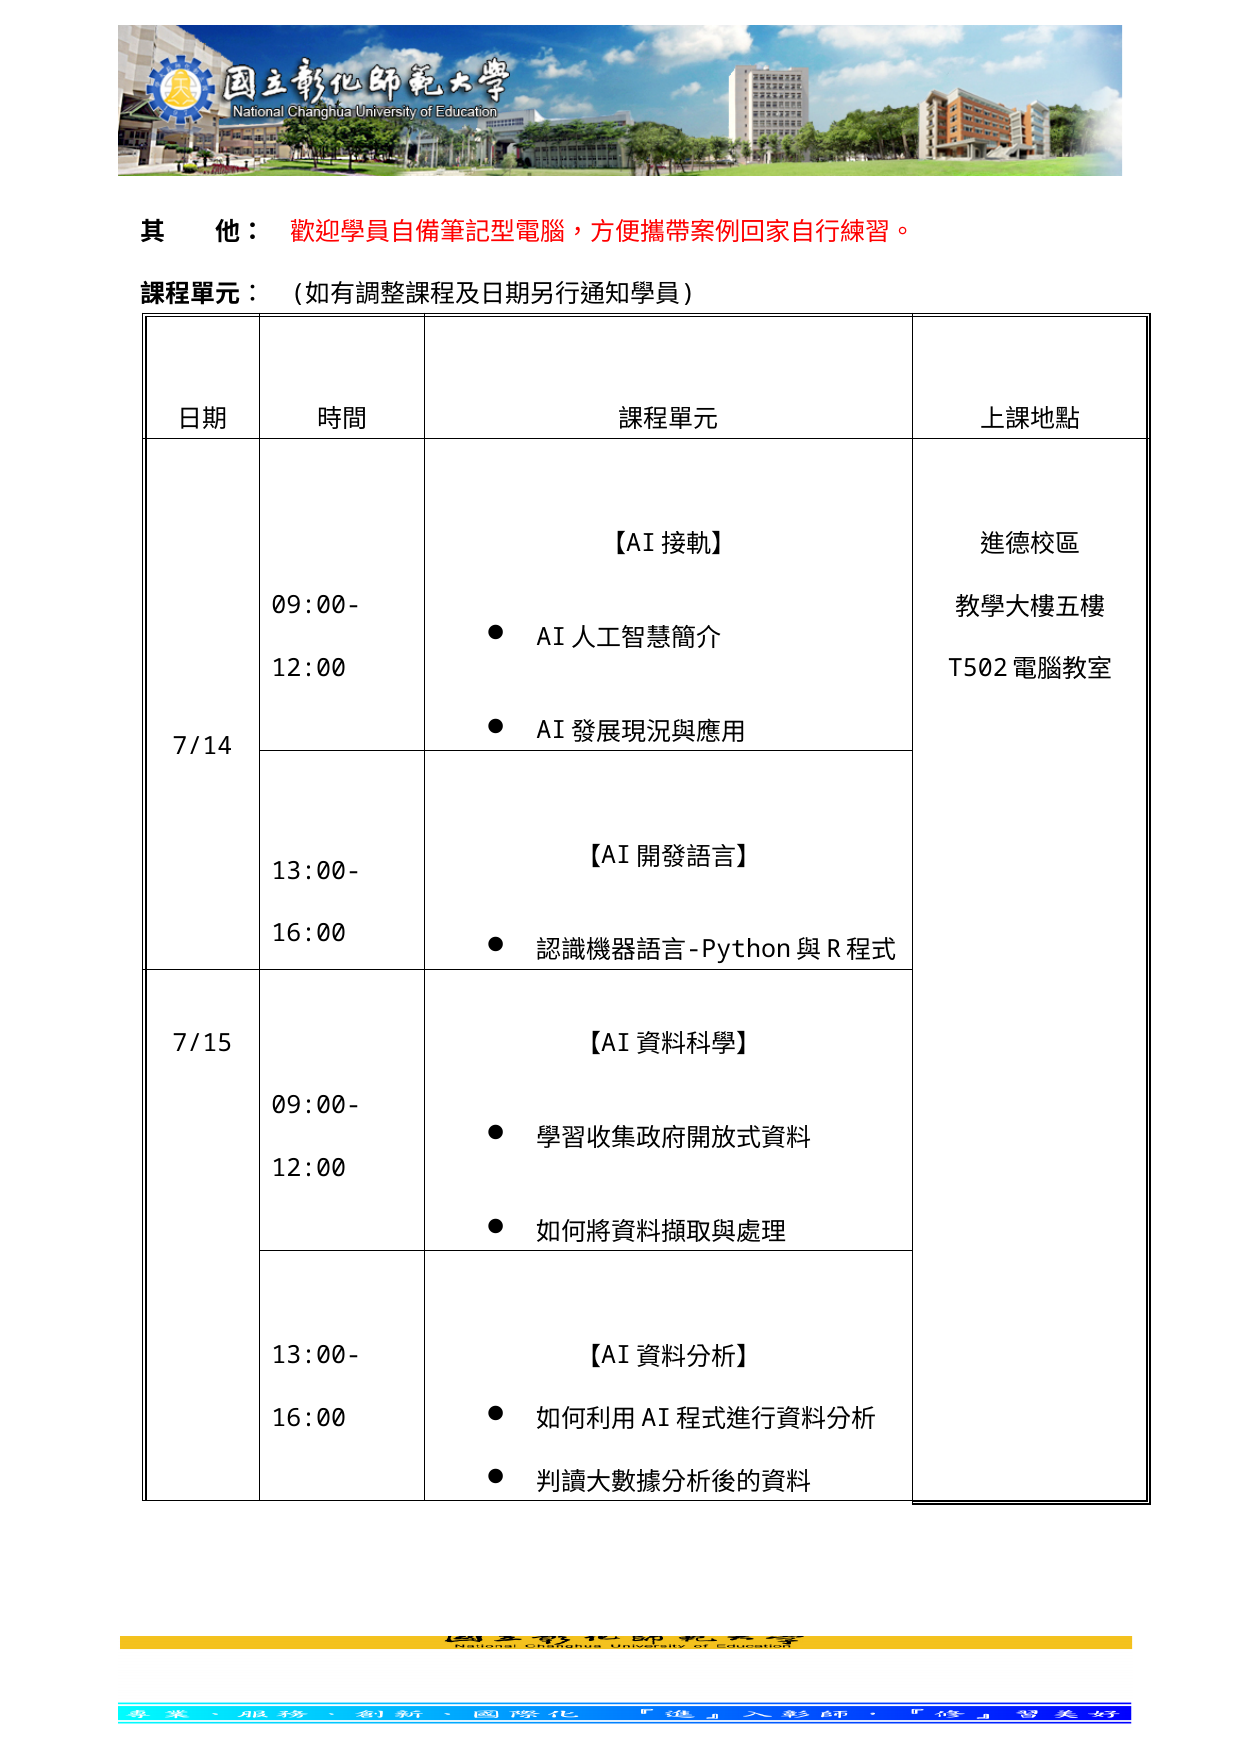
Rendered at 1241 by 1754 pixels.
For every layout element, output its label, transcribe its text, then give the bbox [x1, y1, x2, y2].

table_cell 課程單元： [138, 250, 279, 312]
table_cell 09:00-12:00 [260, 439, 424, 750]
table_header 時間 [260, 317, 424, 437]
table_header 日期 [147, 317, 259, 437]
table_cell 09:00-12:00 [260, 970, 424, 1250]
table_cell 7/14 [147, 439, 259, 969]
table_cell 【AI資料科學】 學習收集政府開放式資料 如何將資料擷取與處理 [425, 970, 912, 1250]
table_cell 其 他： [138, 188, 279, 250]
table_header 上課地點 [913, 317, 1146, 437]
table_cell 13:00-16:00 [260, 1251, 424, 1500]
table_cell 歡迎學員自備筆記型電腦，方便攜帶案例回家自行練習。 [279, 188, 290, 250]
table_cell 進德校區 教學大樓五樓 T502電腦教室 [913, 439, 1146, 1500]
table_cell 7/15 [147, 970, 259, 1500]
table_cell 【AI接軌】 AI人工智慧簡介 AI發展現況與應用 [425, 439, 912, 750]
table_header 課程單元 [425, 317, 912, 437]
table_cell 【AI資料分析】 如何利用AI程式進行資料分析 判讀大數據分析後的資料 [425, 1251, 912, 1500]
table_cell 歡迎學員自備筆記型電腦，方便攜帶案例回家自行練習。 [1091, 188, 1102, 250]
table_cell 【AI開發語言】 認識機器語言-Python與R程式 [425, 751, 912, 969]
table_cell (如有調整課程及日期另行通知學員) [279, 250, 1102, 312]
table_cell 13:00-16:00 [260, 751, 424, 969]
